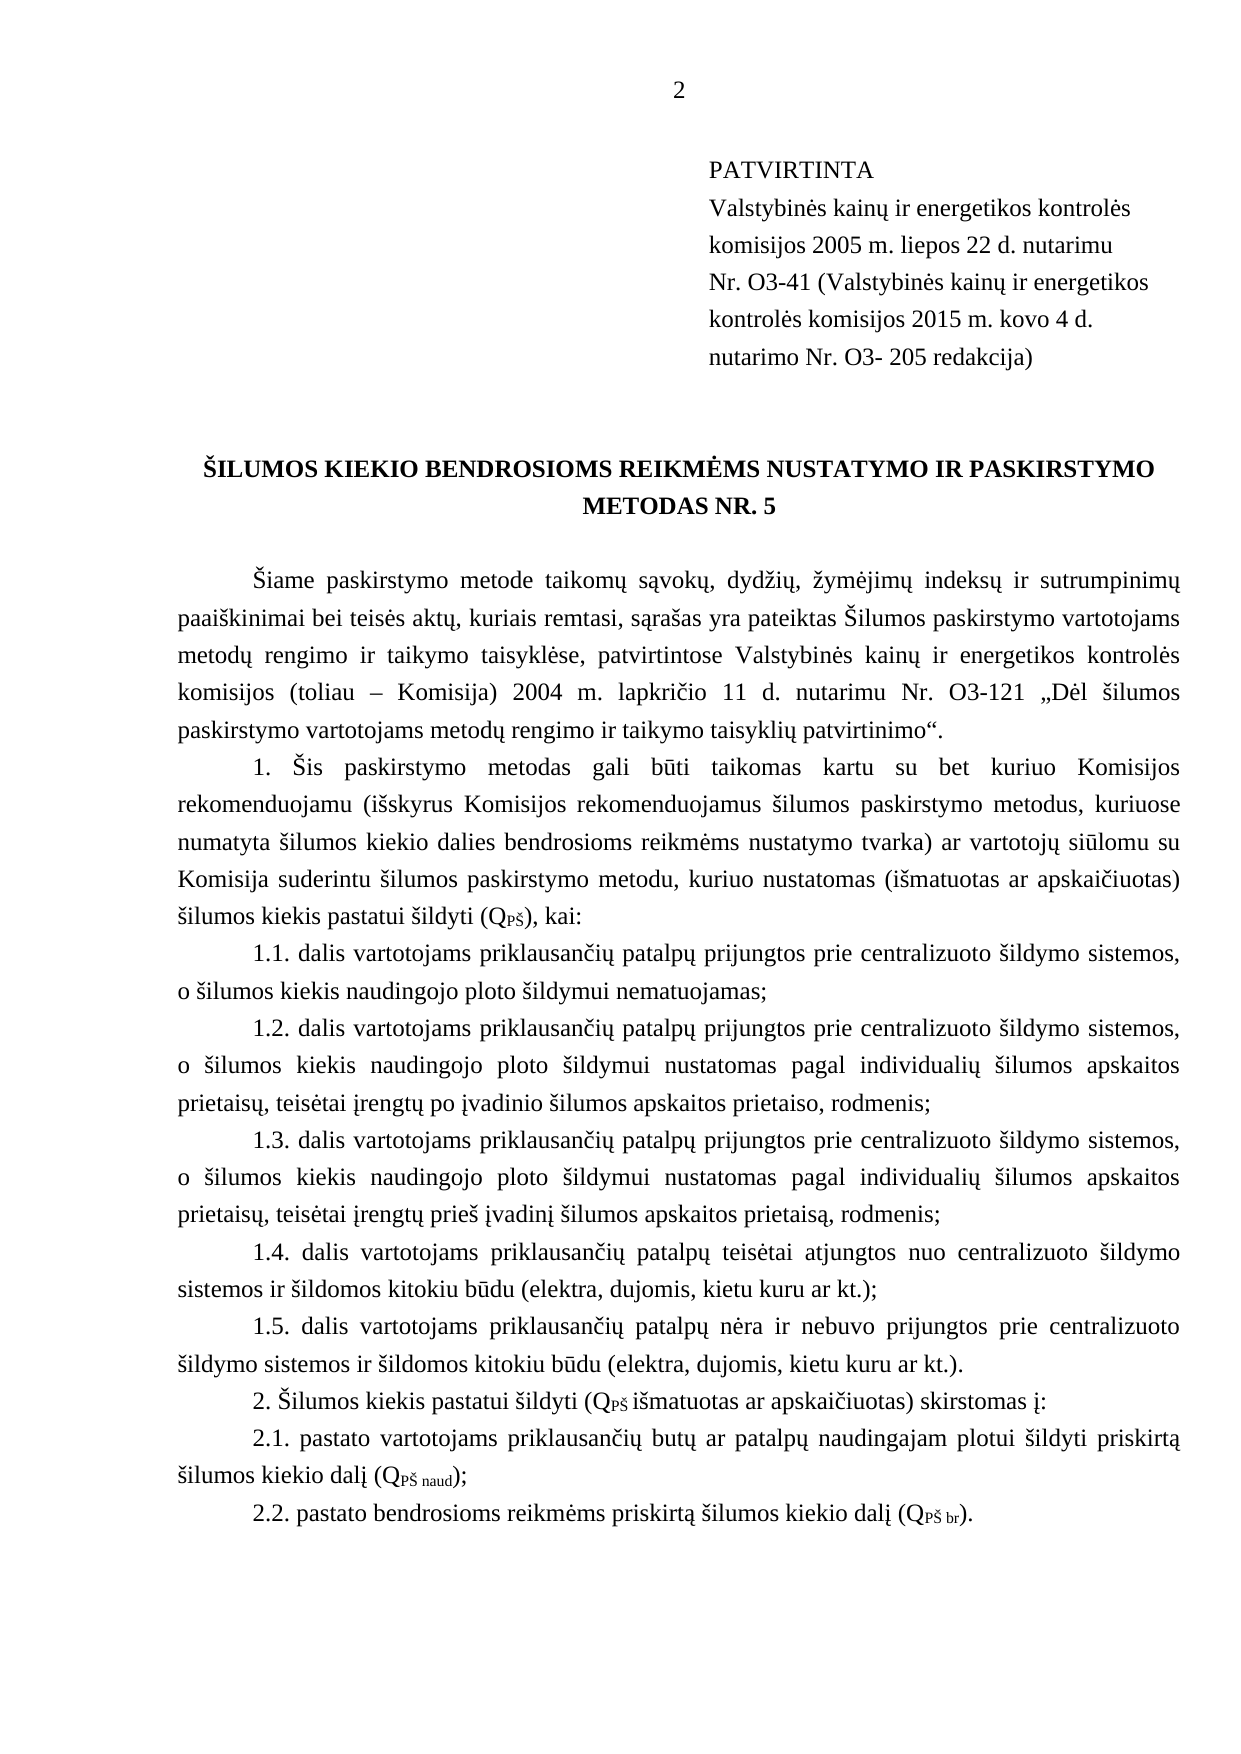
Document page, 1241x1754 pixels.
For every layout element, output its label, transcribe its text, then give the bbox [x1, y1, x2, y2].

text 1.5. dalis vartotojams priklausančių patalpų nėra ir nebuvo prijungtos prie centralizuoto šildymo sistemos ir šildomos kitokiu būdu (elektra, dujomis, kietu kuru ar kt.). [177, 1311, 1181, 1377]
text 2.2. pastato bendrosioms reikmėms priskirtą šilumos kiekio dalį (QPŠ br). [177, 1498, 1181, 1527]
text 2.1. pastato vartotojams priklausančių butų ar patalpų naudingajam plotui šildyti priskirtą šilumos kiekio dalį (QPŠ naud); [177, 1423, 1181, 1489]
text 1.3. dalis vartotojams priklausančių patalpų prijungtos prie centralizuoto šildymo sistemos, o šilumos kiekis naudingojo ploto šildymui nustatomas pagal individualių šilumos apskaitos prietaisų, teisėtai įrengtų prieš įvadinį šilumos apskaitos prietaisą, rodmenis; [177, 1125, 1181, 1228]
text ŠILUMOS KIEKIO bendrosioms reikmėms NUSTATYMO IR PASKIRSTYMO METODAS Nr. 5 [177, 454, 1181, 520]
text 2. Šilumos kiekis pastatui šildyti (QPŠ išmatuotas ar apskaičiuotas) skirstomas į: [177, 1386, 1181, 1415]
text Šiame paskirstymo metode taikomų sąvokų, dydžių, žymėjimų indeksų ir sutrumpinimų paaiškinimai bei teisės aktų, kuriais remtasi, sąrašas yra pateiktas Šilumos paskirstymo vartotojams metodų rengimo ir taikymo taisyklėse, patvirtintose Valstybinės kainų ir energetikos kontrolės komisijos (toliau – Komisija) 2004 m. lapkričio 11 d. nutarimu Nr. O3-121 „Dėl šilumos paskirstymo vartotojams metodų rengimo ir taikymo taisyklių patvirtinimo“. [177, 566, 1181, 743]
text 1.1. dalis vartotojams priklausančių patalpų prijungtos prie centralizuoto šildymo sistemos, o šilumos kiekis naudingojo ploto šildymui nematuojamas; [177, 938, 1181, 1004]
text 1.4. dalis vartotojams priklausančių patalpų teisėtai atjungtos nuo centralizuoto šildymo sistemos ir šildomos kitokiu būdu (elektra, dujomis, kietu kuru ar kt.); [177, 1237, 1181, 1303]
text komisijos 2005 m. liepos 22 d. nutarimu Nr. O3-41 (Valstybinės kainų ir energetikos kontrolės komisijos 2015 m. kovo 4 d. nutarimo Nr. O3- 205 redakcija) [709, 230, 1181, 371]
text 1. Šis paskirstymo metodas gali būti taikomas kartu su bet kuriuo Komisijos rekomenduojamu (išskyrus Komisijos rekomenduojamus šilumos paskirstymo metodus, kuriuose numatyta šilumos kiekio dalies bendrosioms reikmėms nustatymo tvarka) ar vartotojų siūlomu su Komisija suderintu šilumos paskirstymo metodu, kuriuo nustatomas (išmatuotas ar apskaičiuotas) šilumos kiekis pastatui šildyti (QPŠ), kai: [177, 752, 1181, 930]
text Valstybinės kainų ir energetikos kontrolės [177, 193, 1181, 221]
text PATVIRTINTA [177, 155, 1181, 184]
text 1.2. dalis vartotojams priklausančių patalpų prijungtos prie centralizuoto šildymo sistemos, o šilumos kiekis naudingojo ploto šildymui nustatomas pagal individualių šilumos apskaitos prietaisų, teisėtai įrengtų po įvadinio šilumos apskaitos prietaiso, rodmenis; [177, 1013, 1181, 1116]
